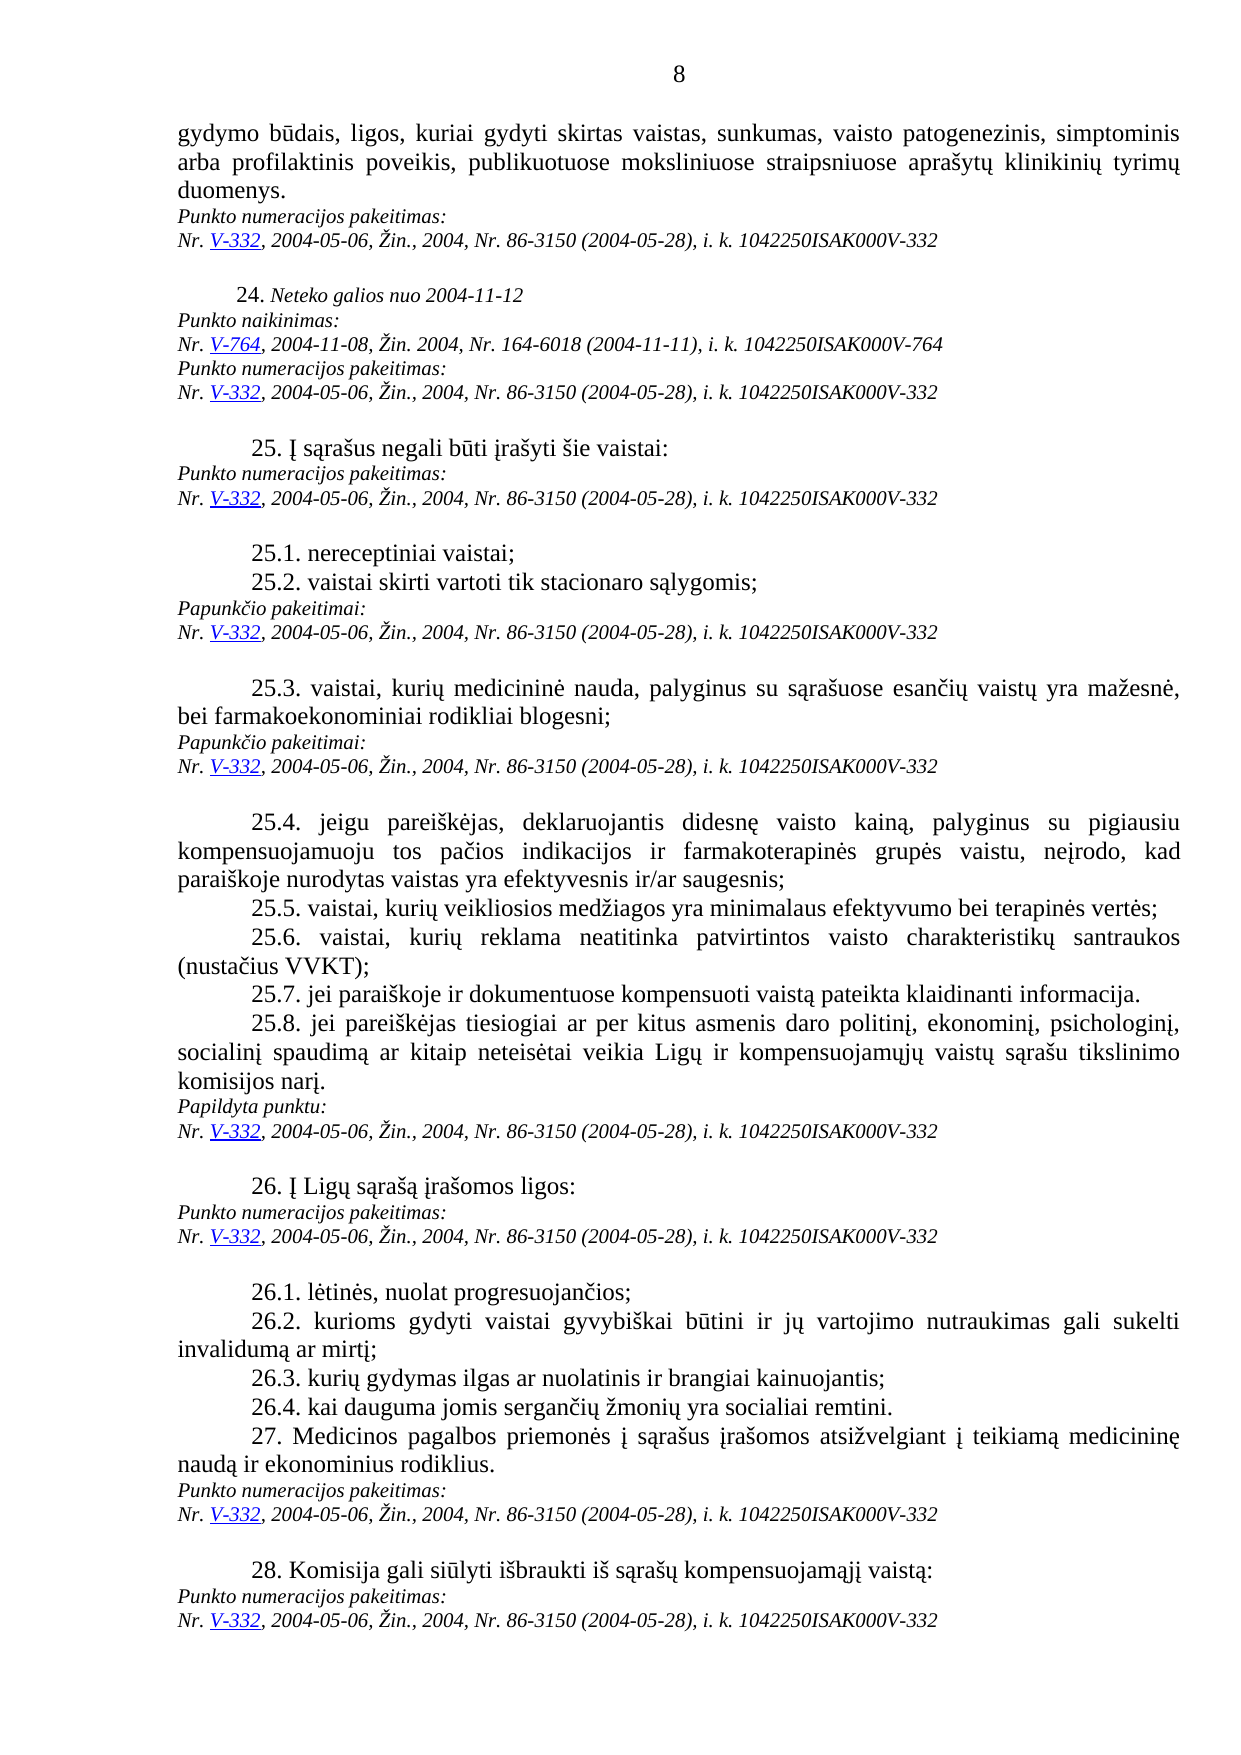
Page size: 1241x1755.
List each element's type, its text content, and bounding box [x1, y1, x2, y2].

text Nr. V-332, 2004-05-06, Žin., 2004, Nr. 86-3150 (2004-05-28), i. k. 1042250ISAK000V-332 [177, 1608, 1181, 1632]
text Punkto numeracijos pakeitimas: [177, 1584, 1181, 1608]
text Nr. V-332, 2004-05-06, Žin., 2004, Nr. 86-3150 (2004-05-28), i. k. 1042250ISAK000V-332 [177, 754, 1181, 778]
text 24. Neteko galios nuo 2004-11-12 [177, 281, 1181, 308]
text Nr. V-332, 2004-05-06, Žin., 2004, Nr. 86-3150 (2004-05-28), i. k. 1042250ISAK000V-332 [177, 1118, 1181, 1143]
text 28. Komisija gali siūlyti išbraukti iš sąrašų kompensuojamąjį vaistą: [177, 1555, 1181, 1584]
text Papunkčio pakeitimai: [177, 730, 1181, 754]
text Papunkčio pakeitimai: [177, 596, 1181, 620]
text 26.1. lėtinės, nuolat progresuojančios; [177, 1277, 1181, 1306]
text 26.3. kurių gydymas ilgas ar nuolatinis ir brangiai kainuojantis; [177, 1363, 1181, 1392]
text Punkto numeracijos pakeitimas: [177, 461, 1181, 485]
text Nr. V-332, 2004-05-06, Žin., 2004, Nr. 86-3150 (2004-05-28), i. k. 1042250ISAK000V-332 [177, 380, 1181, 404]
text 25.7. jei paraiškoje ir dokumentuose kompensuoti vaistą pateikta klaidinanti informacija. [177, 979, 1181, 1008]
text 25.5. vaistai, kurių veikliosios medžiagos yra minimalaus efektyvumo bei terapinės vertės; [177, 893, 1181, 922]
text gydymo būdais, ligos, kuriai gydyti skirtas vaistas, sunkumas, vaisto patogenezinis, simptominis arba profilaktinis poveikis, publikuotuose moksliniuose straipsniuose aprašytų klinikinių tyrimų duomenys. [177, 118, 1181, 204]
text Nr. V-332, 2004-05-06, Žin., 2004, Nr. 86-3150 (2004-05-28), i. k. 1042250ISAK000V-332 [177, 620, 1181, 644]
text 25.2. vaistai skirti vartoti tik stacionaro sąlygomis; [177, 567, 1181, 596]
text Punkto numeracijos pakeitimas: [177, 1200, 1181, 1224]
text Punkto numeracijos pakeitimas: [177, 356, 1181, 380]
text 26. Į Ligų sąrašą įrašomos ligos: [177, 1171, 1181, 1200]
text Nr. V-764, 2004-11-08, Žin. 2004, Nr. 164-6018 (2004-11-11), i. k. 1042250ISAK000V-764 [177, 332, 1181, 356]
text 25.1. nereceptiniai vaistai; [177, 538, 1181, 567]
text Nr. V-332, 2004-05-06, Žin., 2004, Nr. 86-3150 (2004-05-28), i. k. 1042250ISAK000V-332 [177, 1224, 1181, 1248]
text Nr. V-332, 2004-05-06, Žin., 2004, Nr. 86-3150 (2004-05-28), i. k. 1042250ISAK000V-332 [177, 1502, 1181, 1526]
text Papildyta punktu: [177, 1094, 1181, 1118]
text 25.4. jeigu pareiškėjas, deklaruojantis didesnę vaisto kainą, palyginus su pigiausiu kompensuojamuoju tos pačios indikacijos ir farmakoterapinės grupės vaistu, neįrodo, kad paraiškoje nurodytas vaistas yra efektyvesnis ir/ar saugesnis; [177, 807, 1181, 893]
text 25. Į sąrašus negali būti įrašyti šie vaistai: [177, 433, 1181, 461]
text 25.3. vaistai, kurių medicininė nauda, palyginus su sąrašuose esančių vaistų yra mažesnė, bei farmakoekonominiai rodikliai blogesni; [177, 673, 1181, 730]
text Punkto numeracijos pakeitimas: [177, 204, 1181, 228]
text 25.6. vaistai, kurių reklama neatitinka patvirtintos vaisto charakteristikų santraukos (nustačius VVKT); [177, 922, 1181, 979]
text 26.4. kai dauguma jomis sergančių žmonių yra socialiai remtini. [177, 1392, 1181, 1421]
text 27. Medicinos pagalbos priemonės į sąrašus įrašomos atsižvelgiant į teikiamą medicininę naudą ir ekonominius rodiklius. [177, 1421, 1181, 1478]
text Nr. V-332, 2004-05-06, Žin., 2004, Nr. 86-3150 (2004-05-28), i. k. 1042250ISAK000V-332 [177, 228, 1181, 252]
text Punkto numeracijos pakeitimas: [177, 1478, 1181, 1502]
text 25.8. jei pareiškėjas tiesiogiai ar per kitus asmenis daro politinį, ekonominį, psichologinį, socialinį spaudimą ar kitaip neteisėtai veikia Ligų ir kompensuojamųjų vaistų sąrašu tikslinimo komisijos narį. [177, 1008, 1181, 1094]
text Nr. V-332, 2004-05-06, Žin., 2004, Nr. 86-3150 (2004-05-28), i. k. 1042250ISAK000V-332 [177, 485, 1181, 509]
text 26.2. kurioms gydyti vaistai gyvybiškai būtini ir jų vartojimo nutraukimas gali sukelti invalidumą ar mirtį; [177, 1306, 1181, 1363]
text Punkto naikinimas: [177, 308, 1181, 332]
